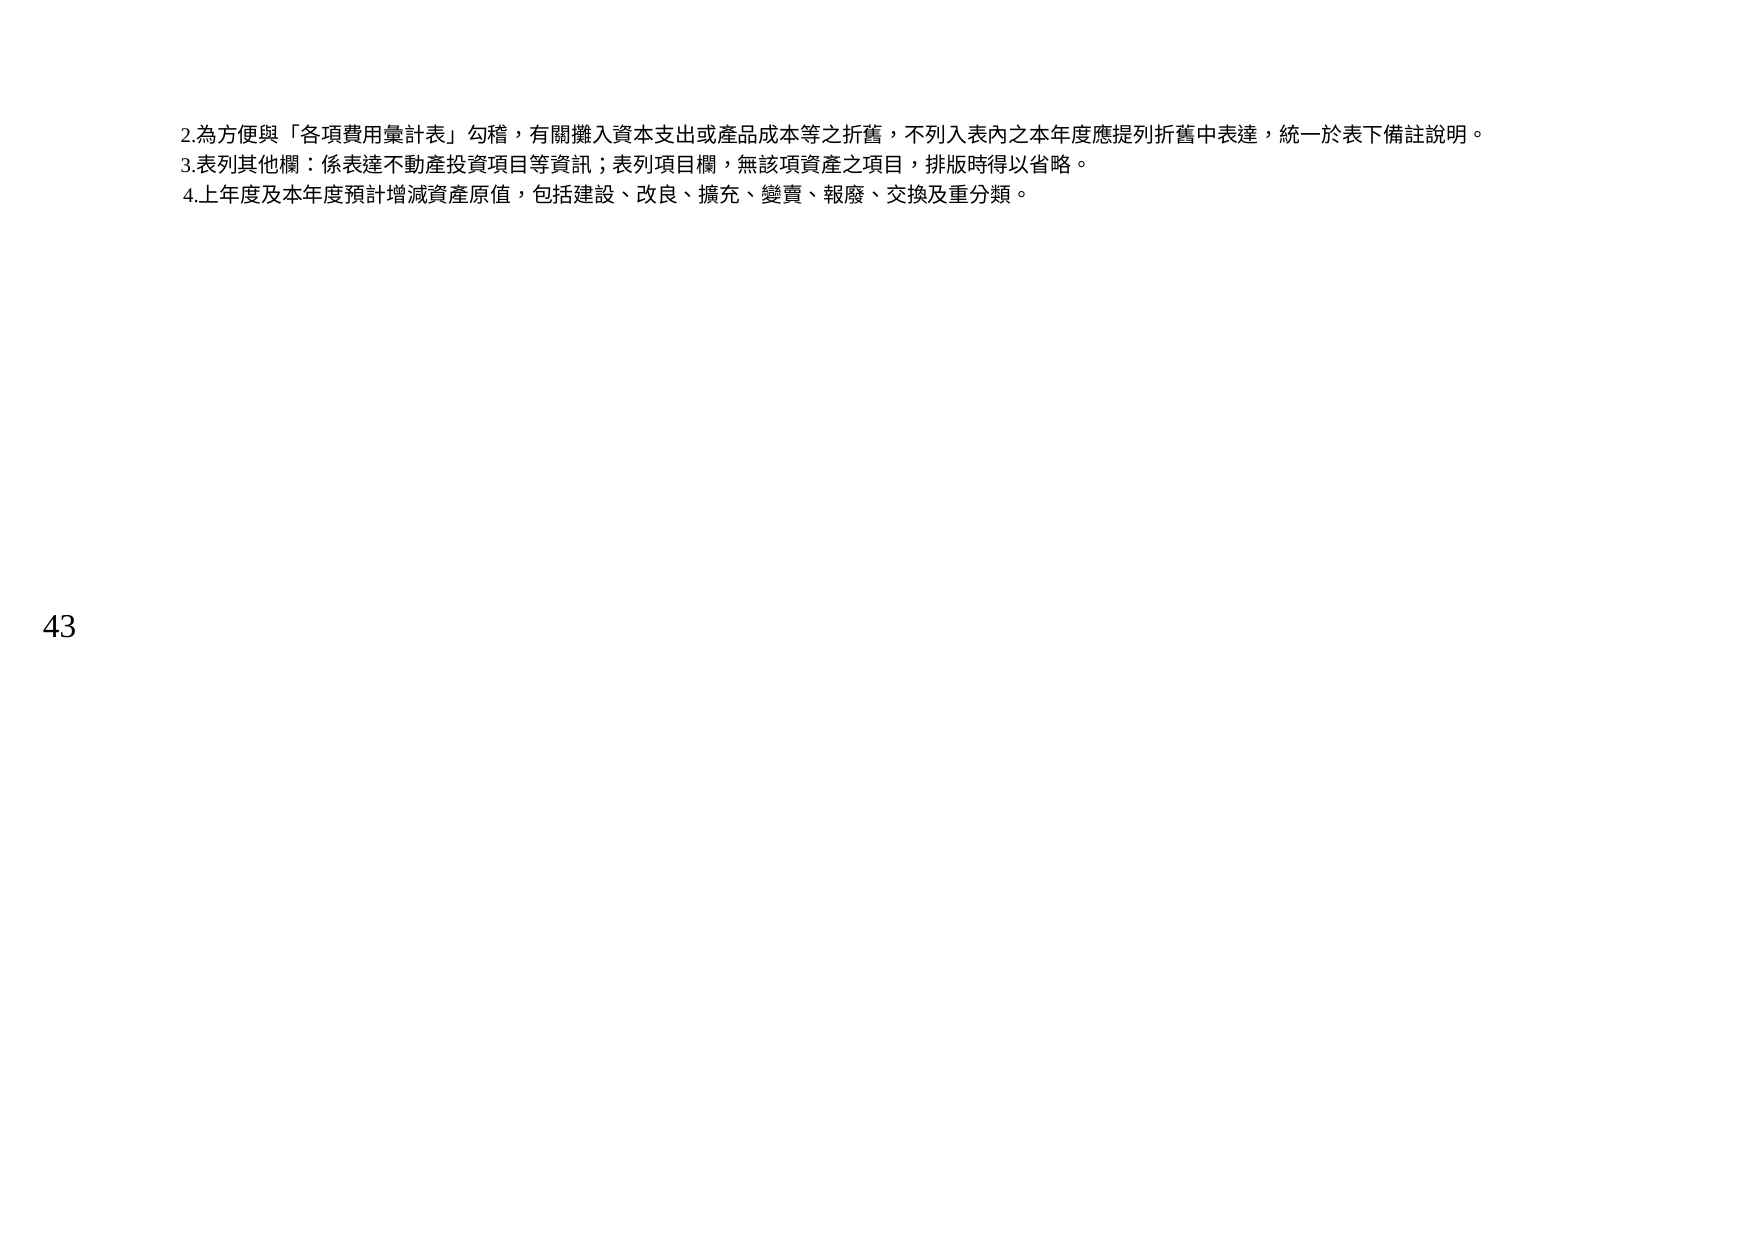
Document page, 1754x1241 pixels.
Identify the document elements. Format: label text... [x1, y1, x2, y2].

text 4.上年度及本年度預計增減資產原值，包括建設、改良、擴充、變賣、報廢、交換及重分類。 [141, 178, 1636, 209]
text 3.表列其他欄：係表達不動產投資項目等資訊；表列項目欄，無該項資產之項目，排版時得以省略。 [118, 148, 1636, 178]
text 2.為方便與「各項費用彙計表」勾稽，有關攤入資本支出或產品成本等之折舊，不列入表內之本年度應提列折舊中表達，統一於表下備註說明。 [118, 118, 1636, 148]
